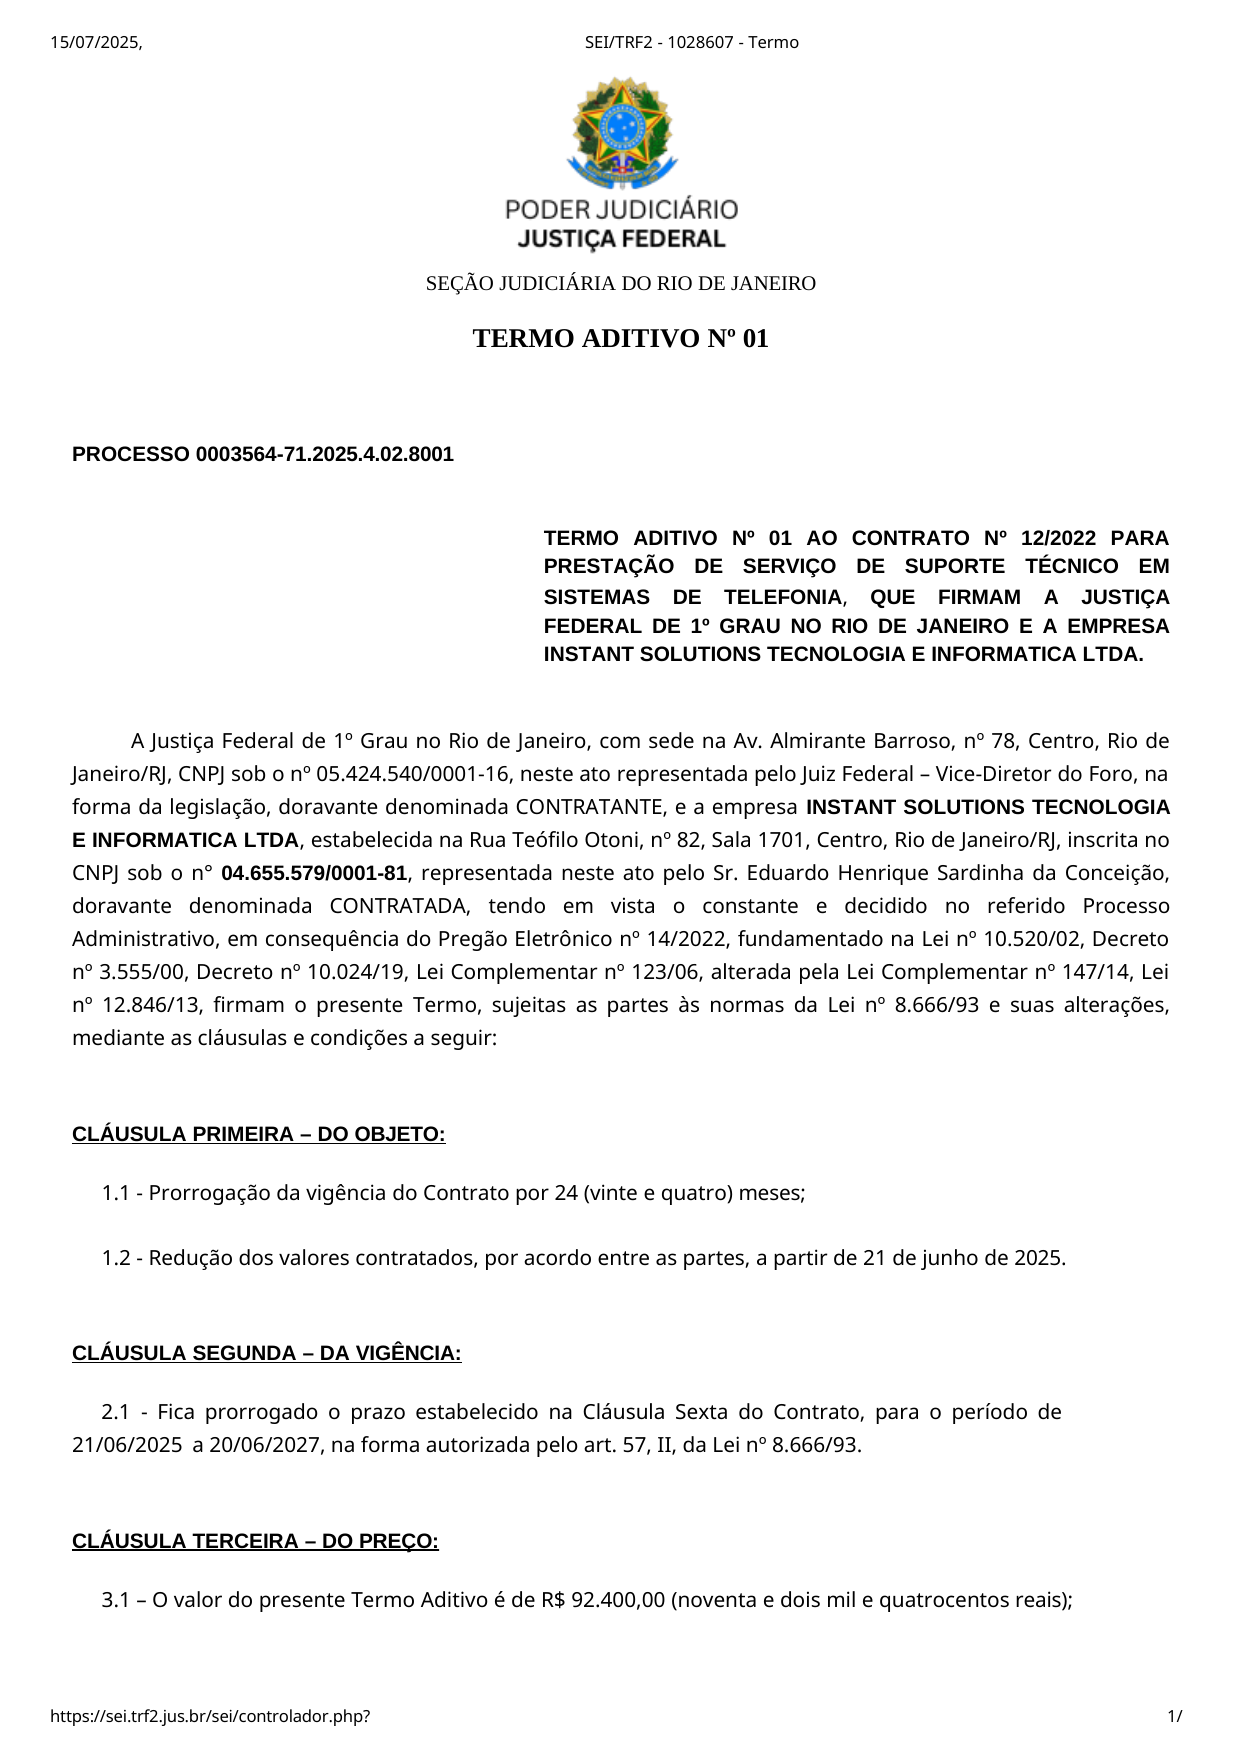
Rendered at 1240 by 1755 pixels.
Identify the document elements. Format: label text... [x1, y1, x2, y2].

text A Justiça Federal de 1º Grau no Rio de Janeiro, com sede na Av. Almirante Barroso, nº 78, Centro, Rio de Janeiro/RJ, CNPJ sob o nº 05.424.540/0001-16, neste ato representada pelo Juiz Federal – Vice-Diretor do Foro, na forma da legislação, doravante denominada CONTRATANTE, e a empresa INSTANT SOLUTIONS TECNOLOGIA E INFORMATICA LTDA, estabelecida na Rua Teófilo Otoni, nº 82, Sala 1701, Centro, Rio de Janeiro/RJ, inscrita no CNPJ sob o n° 04.655.579/0001-81, representada neste ato pelo Sr. Eduardo Henrique Sardinha da Conceição, doravante denominada CONTRATADA, tendo em vista o constante e decidido no referido Processo Administrativo, em consequência do Pregão Eletrônico nº 14/2022, fundamentado na Lei nº 10.520/02, Decreto nº 3.555/00, Decreto nº 10.024/19, Lei Complementar nº 123/06, alterada pela Lei Complementar nº 147/14, Lei nº 12.846/13, firmam o presente Termo, sujeitas as partes às normas da Lei nº 8.666/93 e suas alterações, mediante as cláusulas e condições a seguir: [72, 726, 1171, 1051]
subtitle CLÁUSULA SEGUNDA – DA VIGÊNCIA: [72, 1341, 1181, 1365]
text TERMO ADITIVO Nº 01 [154, 322, 1088, 353]
text SEÇÃO JUDICIÁRIA DO RIO DE JANEIRO [154, 271, 1088, 295]
subtitle CLÁUSULA TERCEIRA – DO PREÇO: [72, 1528, 1181, 1552]
list - Redução dos valores contratados, por acordo entre as partes, a partir de 21 de junho de 2025. [101, 1243, 1181, 1272]
list - Prorrogação da vigência do Contrato por 24 (vinte e quatro) meses; [101, 1178, 1181, 1206]
subtitle PROCESSO 0003564-71.2025.4.02.8001 [72, 442, 1181, 466]
text TERMO ADITIVO Nº 01 AO CONTRATO Nº 12/2022 PARA PRESTAÇÃO DE SERVIÇO DE SUPORTE TÉCNICO EM SISTEMAS DE TELEFONIA, QUE FIRMAM A JUSTIÇA FEDERAL DE 1º GRAU NO RIO DE JANEIRO E A EMPRESA INSTANT SOLUTIONS TECNOLOGIA E INFORMATICA LTDA. [544, 526, 1171, 666]
list – O valor do presente Termo Aditivo é de R$ 92.400,00 (noventa e dois mil e quatrocentos reais); [101, 1585, 1181, 1613]
list - Fica prorrogado o prazo estabelecido na Cláusula Sexta do Contrato, para o período de 21/06/2025 a 20/06/2027, na forma autorizada pelo art. 57, II, da Lei nº 8.666/93. [72, 1397, 1181, 1459]
subtitle CLÁUSULA PRIMEIRA – DO OBJETO: [72, 1122, 1181, 1146]
